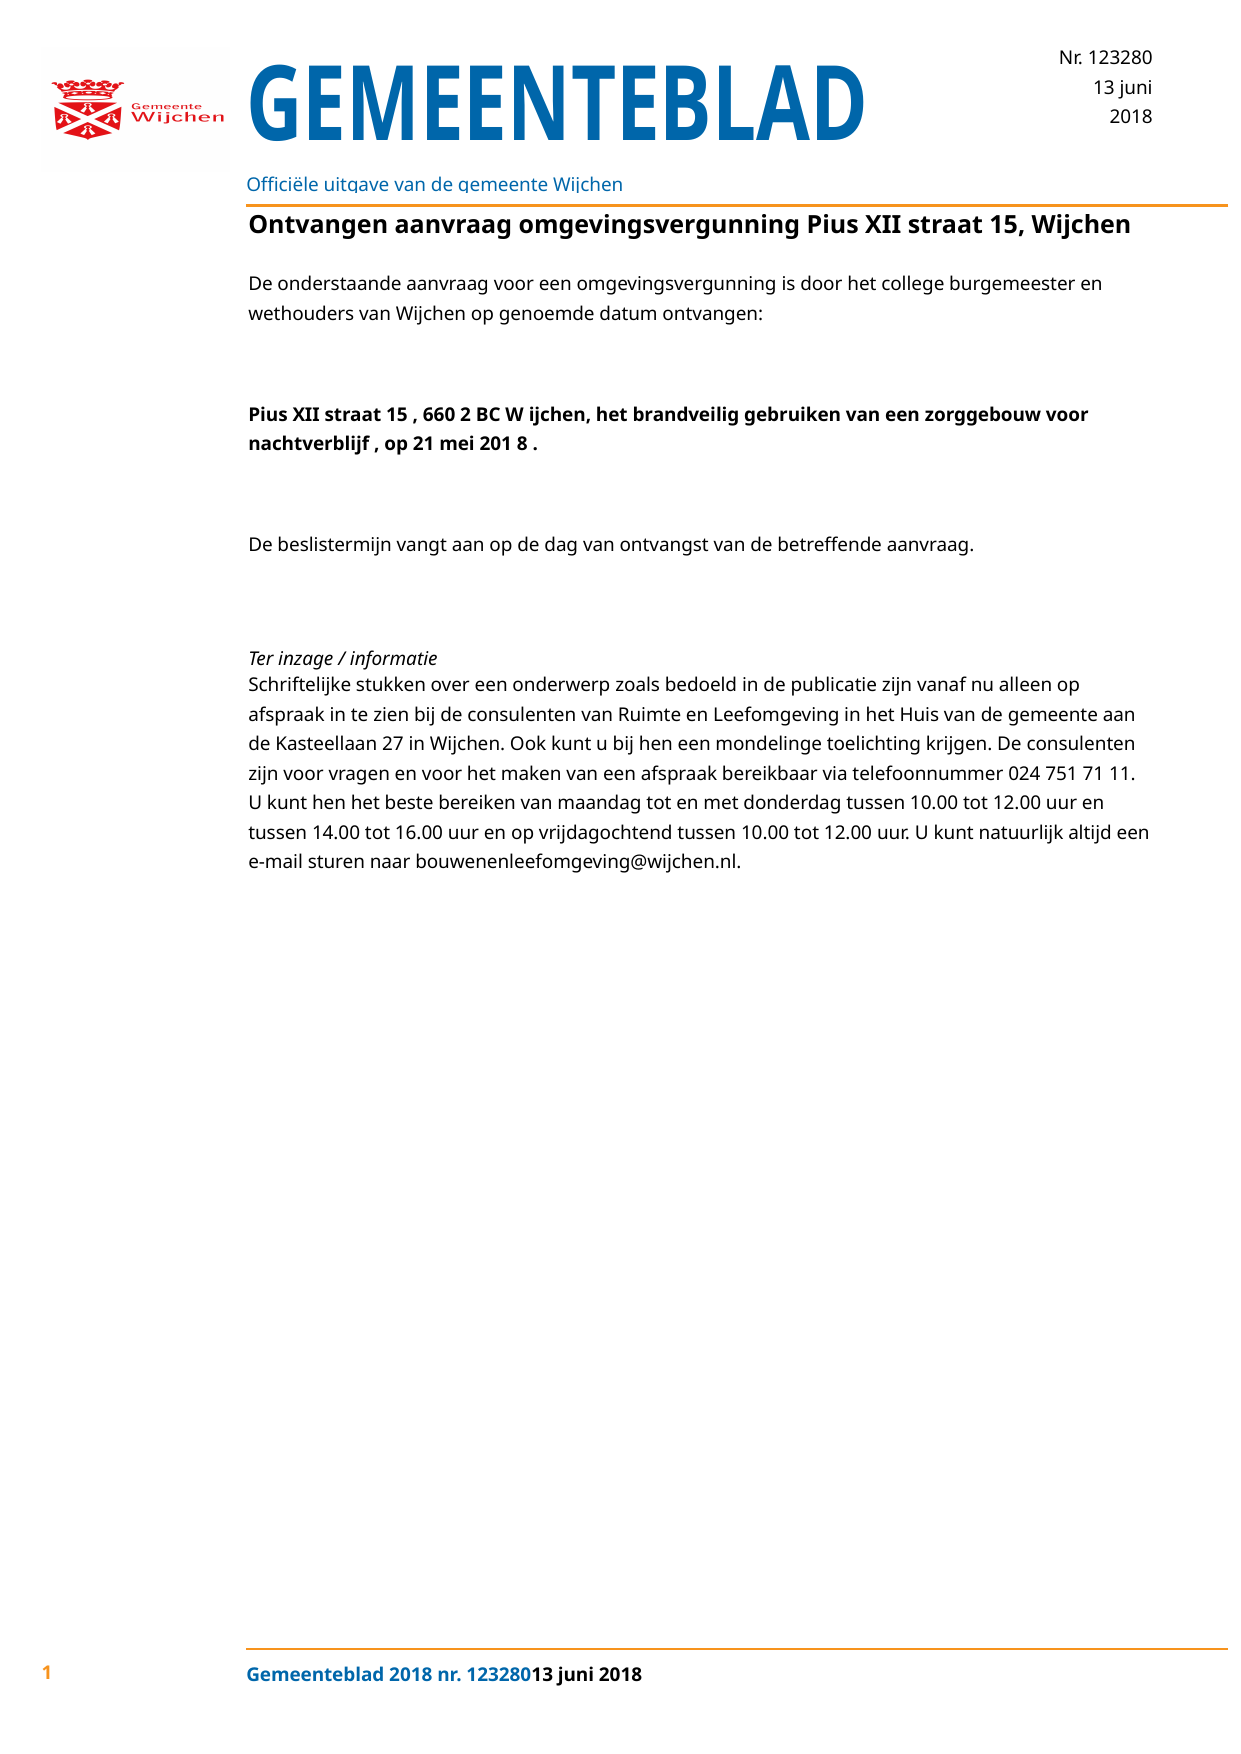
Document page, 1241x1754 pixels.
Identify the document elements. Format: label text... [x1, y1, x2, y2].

text Schriftelijke stukken over een onderwerp zoals bedoeld in de publicatie zijn vanaf nu alleen op afspraak in te zien bij de consulenten van Ruimte en Leefomgeving in het Huis van de gemeente aan de Kasteellaan 27 in Wijchen. Ook kunt u bij hen een mondelinge toelichting krijgen. De consulenten zijn voor vragen en voor het maken van een afspraak bereikbaar via telefoonnummer 024 751 71 11. U kunt hen het beste bereiken van maandag tot en met donderdag tussen 10.00 tot 12.00 uur en tussen 14.00 tot 16.00 uur en op vrijdagochtend tussen 10.00 tot 12.00 uur. U kunt natuurlijk altijd een e-mail sturen naar bouwenenleefomgeving@wijchen.nl. [248, 671, 1152, 874]
picture [41, 47, 231, 172]
text Ter inzage / informatie [248, 646, 1152, 671]
text Ontvangen aanvraag omgevingsvergunning Pius XII straat 15, Wijchen [248, 207, 1152, 241]
text Pius XII straat 15 , 660 2 BC W ijchen, het brandveilig gebruiken van een zorggebouw voor nachtverblijf , op 21 mei 201 8 . [248, 401, 1152, 456]
text De beslistermijn vangt aan op de dag van ontvangst van de betreffende aanvraag. [248, 531, 1152, 557]
text De onderstaande aanvraag voor een omgevingsvergunning is door het college burgemeester en wethouders van Wijchen op genoemde datum ontvangen: [248, 270, 1152, 326]
